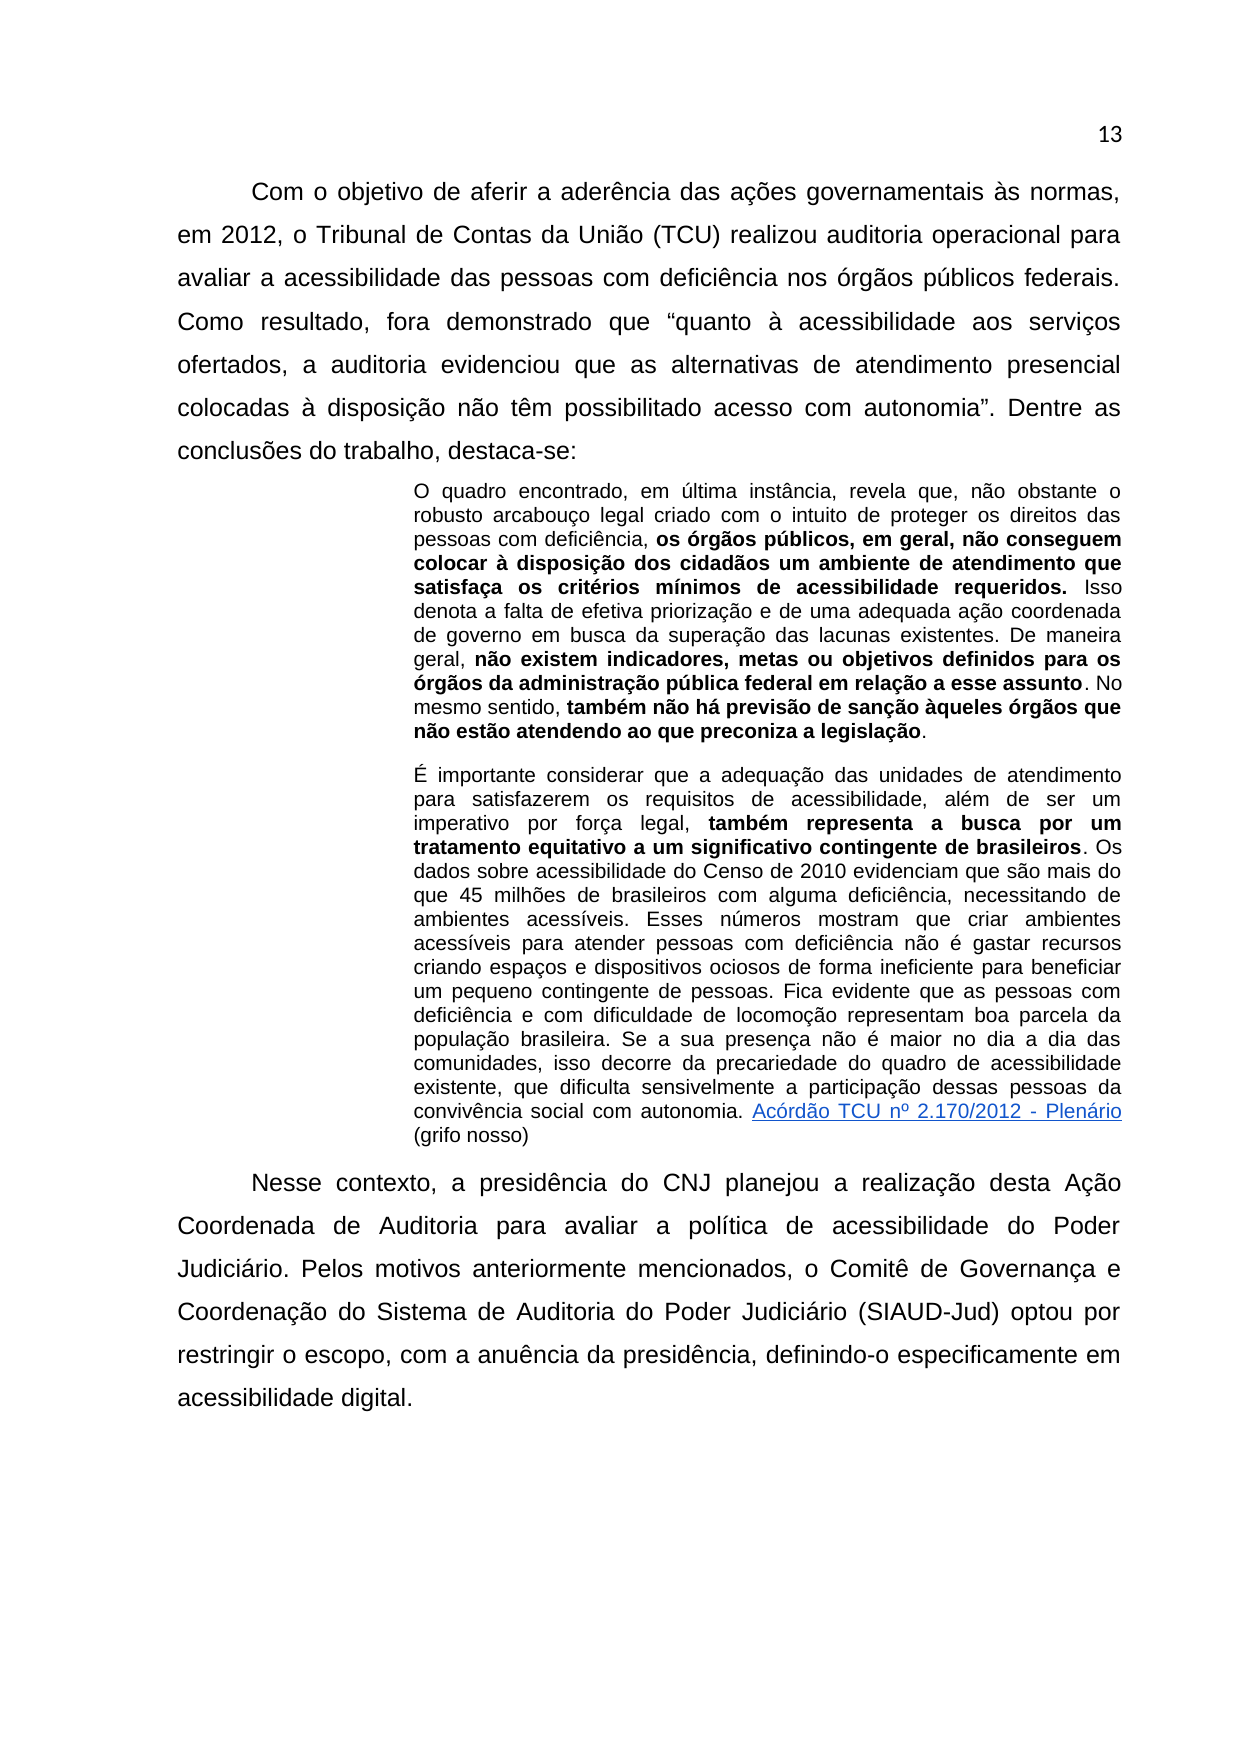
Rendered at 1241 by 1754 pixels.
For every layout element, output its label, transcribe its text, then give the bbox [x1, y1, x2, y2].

text O quadro encontrado, em última instância, revela que, não obstante o robusto arcabouço legal criado com o intuito de proteger os direitos das pessoas com deficiência, os órgãos públicos, em geral, não conseguem colocar à disposição dos cidadãos um ambiente de atendimento que satisfaça os critérios mínimos de acessibilidade requeridos. Isso denota a falta de efetiva priorização e de uma adequada ação coordenada de governo em busca da superação das lacunas existentes. De maneira geral, não existem indicadores, metas ou objetivos definidos para os órgãos da administração pública federal em relação a esse assunto. No mesmo sentido, também não há previsão de sanção àqueles órgãos que não estão atendendo ao que preconiza a legislação. [413, 479, 1122, 742]
text É importante considerar que a adequação das unidades de atendimento para satisfazerem os requisitos de acessibilidade, além de ser um imperativo por força legal, também representa a busca por um tratamento equitativo a um significativo contingente de brasileiros. Os dados sobre acessibilidade do Censo de 2010 evidenciam que são mais do que 45 milhões de brasileiros com alguma deficiência, necessitando de ambientes acessíveis. Esses números mostram que criar ambientes acessíveis para atender pessoas com deficiência não é gastar recursos criando espaços e dispositivos ociosos de forma ineficiente para beneficiar um pequeno contingente de pessoas. Fica evidente que as pessoas com deficiência e com dificuldade de locomoção representam boa parcela da população brasileira. Se a sua presença não é maior no dia a dia das comunidades, isso decorre da precariedade do quadro de acessibilidade existente, que dificulta sensivelmente a participação dessas pessoas da convivência social com autonomia. Acórdão TCU nº 2.170/2012 - Plenário (grifo nosso) [413, 763, 1122, 1147]
text Com o objetivo de aferir a aderência das ações governamentais às normas, em 2012, o Tribunal de Contas da União (TCU) realizou auditoria operacional para avaliar a acessibilidade das pessoas com deficiência nos órgãos públicos federais. Como resultado, fora demonstrado que “quanto à acessibilidade aos serviços ofertados, a auditoria evidenciou que as alternativas de atendimento presencial colocadas à disposição não têm possibilitado acesso com autonomia”. Dentre as conclusões do trabalho, destaca-se: [177, 177, 1122, 464]
text Nesse contexto, a presidência do CNJ planejou a realização desta Ação Coordenada de Auditoria para avaliar a política de acessibilidade do Poder Judiciário. Pelos motivos anteriormente mencionados, o Comitê de Governança e Coordenação do Sistema de Auditoria do Poder Judiciário (SIAUD-Jud) optou por restringir o escopo, com a anuência da presidência, definindo-o especificamente em acessibilidade digital. [177, 1167, 1122, 1412]
